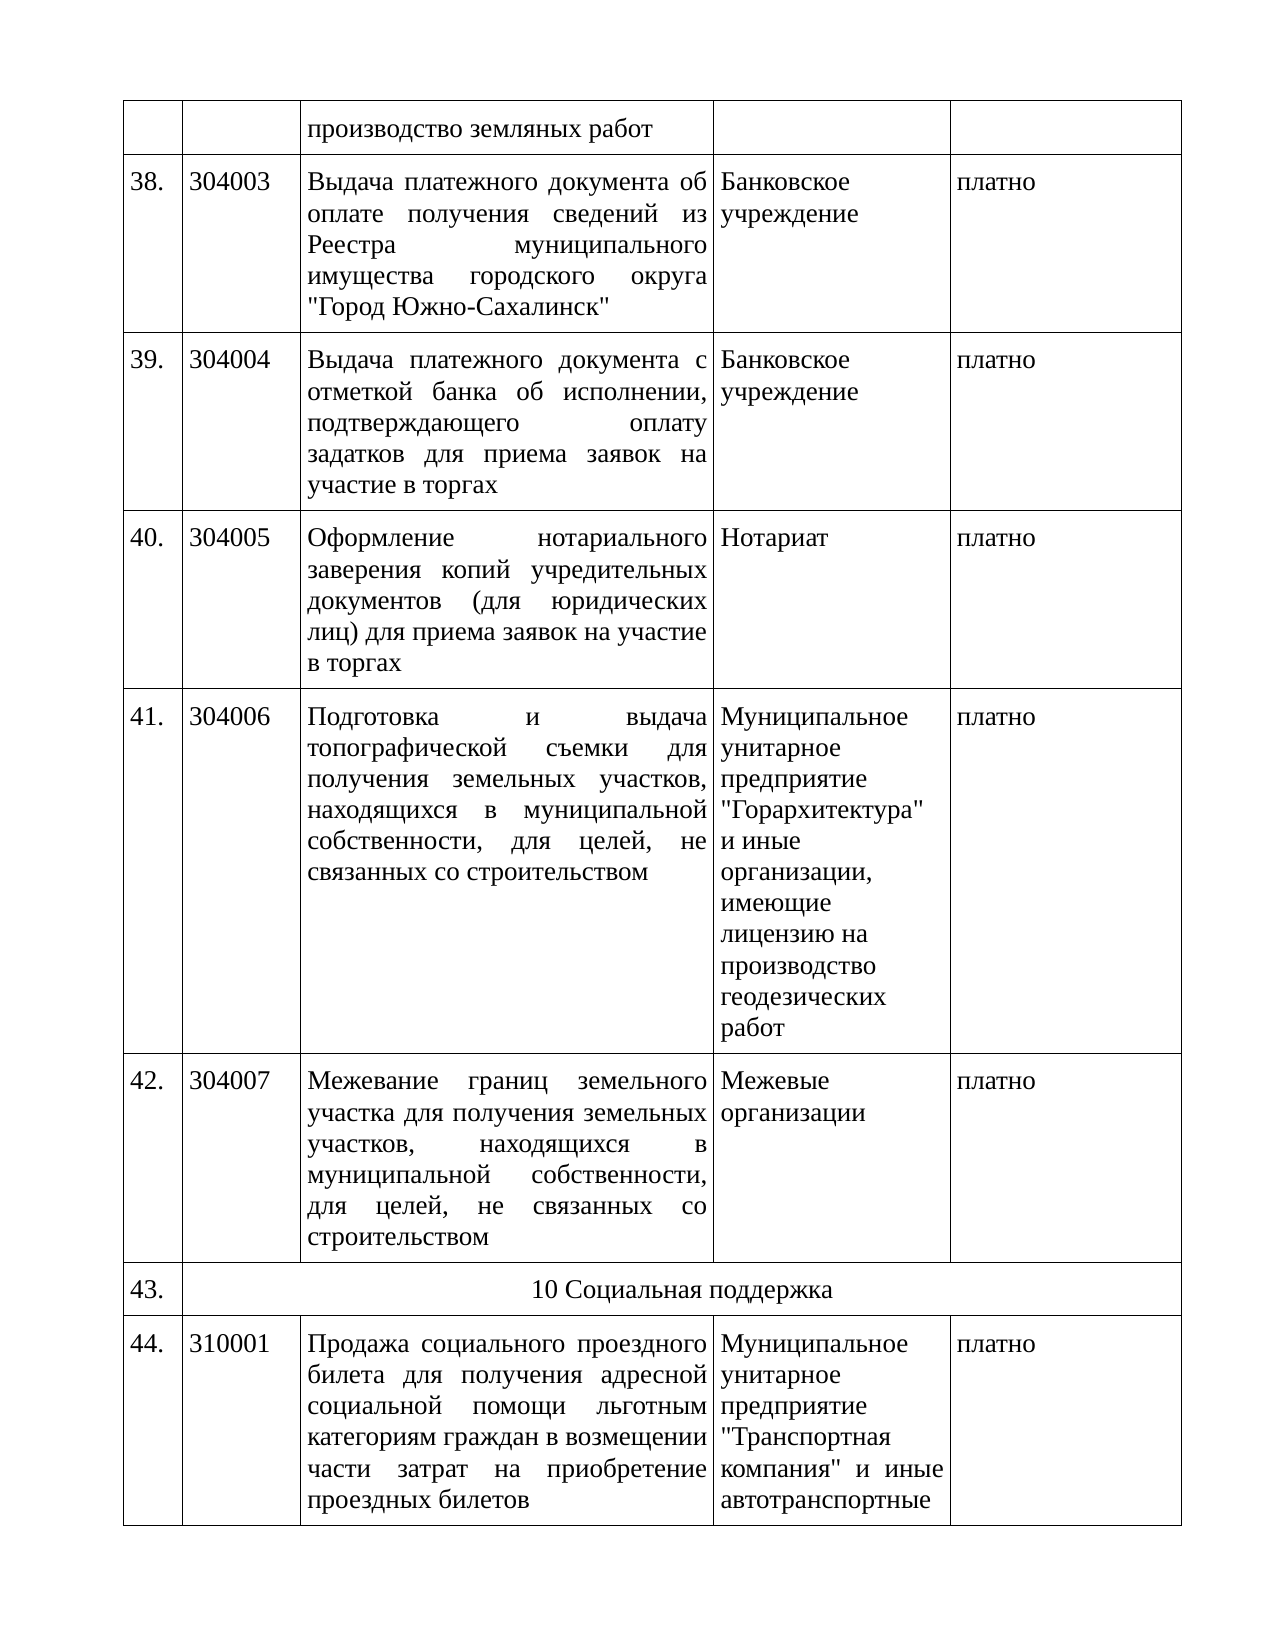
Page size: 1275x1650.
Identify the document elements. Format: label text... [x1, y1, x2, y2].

table_cell платно [951, 1316, 1181, 1524]
table_cell 39. [124, 333, 182, 510]
table_cell платно [951, 155, 1181, 332]
table_cell платно [951, 689, 1181, 1053]
table_cell Межевые организации [714, 1054, 950, 1262]
table_cell 310001 [183, 1316, 300, 1524]
table_cell [951, 101, 1181, 154]
table_cell Выдача платежного документа с отметкой банка об исполнении, подтверждающего оплату задатков для приема заявок на участие в торгах [301, 333, 713, 510]
table_cell 40. [124, 511, 182, 688]
table_cell Банковское учреждение [714, 155, 950, 332]
table_cell платно [951, 1054, 1181, 1262]
table_cell Межевание границ земельного участка для получения земельных участков, находящихся в муниципальной собственности, для целей, не связанных со строительством [301, 1054, 713, 1262]
table_cell производство земляных работ [301, 101, 713, 154]
table_cell 44. [124, 1316, 182, 1524]
table_cell Подготовка и выдача топографической съемки для получения земельных участков, находящихся в муниципальной собственности, для целей, не связанных со строительством [301, 689, 713, 1053]
table_cell Муниципальное унитарное предприятие "Горархитектура" и иные организации, имеющие лицензию на производство геодезических работ [714, 689, 950, 1053]
table_cell 38. [124, 155, 182, 332]
table_cell [183, 101, 300, 154]
table_cell 304007 [183, 1054, 300, 1262]
table_cell 304005 [183, 511, 300, 688]
table_cell [714, 101, 950, 154]
table_cell Оформление нотариального заверения копий учредительных документов (для юридических лиц) для приема заявок на участие в торгах [301, 511, 713, 688]
table_cell Банковское учреждение [714, 333, 950, 510]
table_cell 304003 [183, 155, 300, 332]
table_cell Нотариат [714, 511, 950, 688]
table_cell [124, 101, 182, 154]
table_cell 43. [124, 1263, 182, 1315]
table_cell 10 Социальная поддержка [183, 1263, 1181, 1315]
table_cell платно [951, 511, 1181, 688]
table_cell Выдача платежного документа об оплате получения сведений из Реестра муниципального имущества городского округа "Город Южно-Сахалинск" [301, 155, 713, 332]
table_cell Продажа социального проездного билета для получения адресной социальной помощи льготным категориям граждан в возмещении части затрат на приобретение проездных билетов [301, 1316, 713, 1524]
table_cell платно [951, 333, 1181, 510]
table_cell 304006 [183, 689, 300, 1053]
table_cell Муниципальное унитарное предприятие "Транспортная компания" и иные автотранспортные [714, 1316, 950, 1524]
table_cell 304004 [183, 333, 300, 510]
table_cell 41. [124, 689, 182, 1053]
table_cell 42. [124, 1054, 182, 1262]
